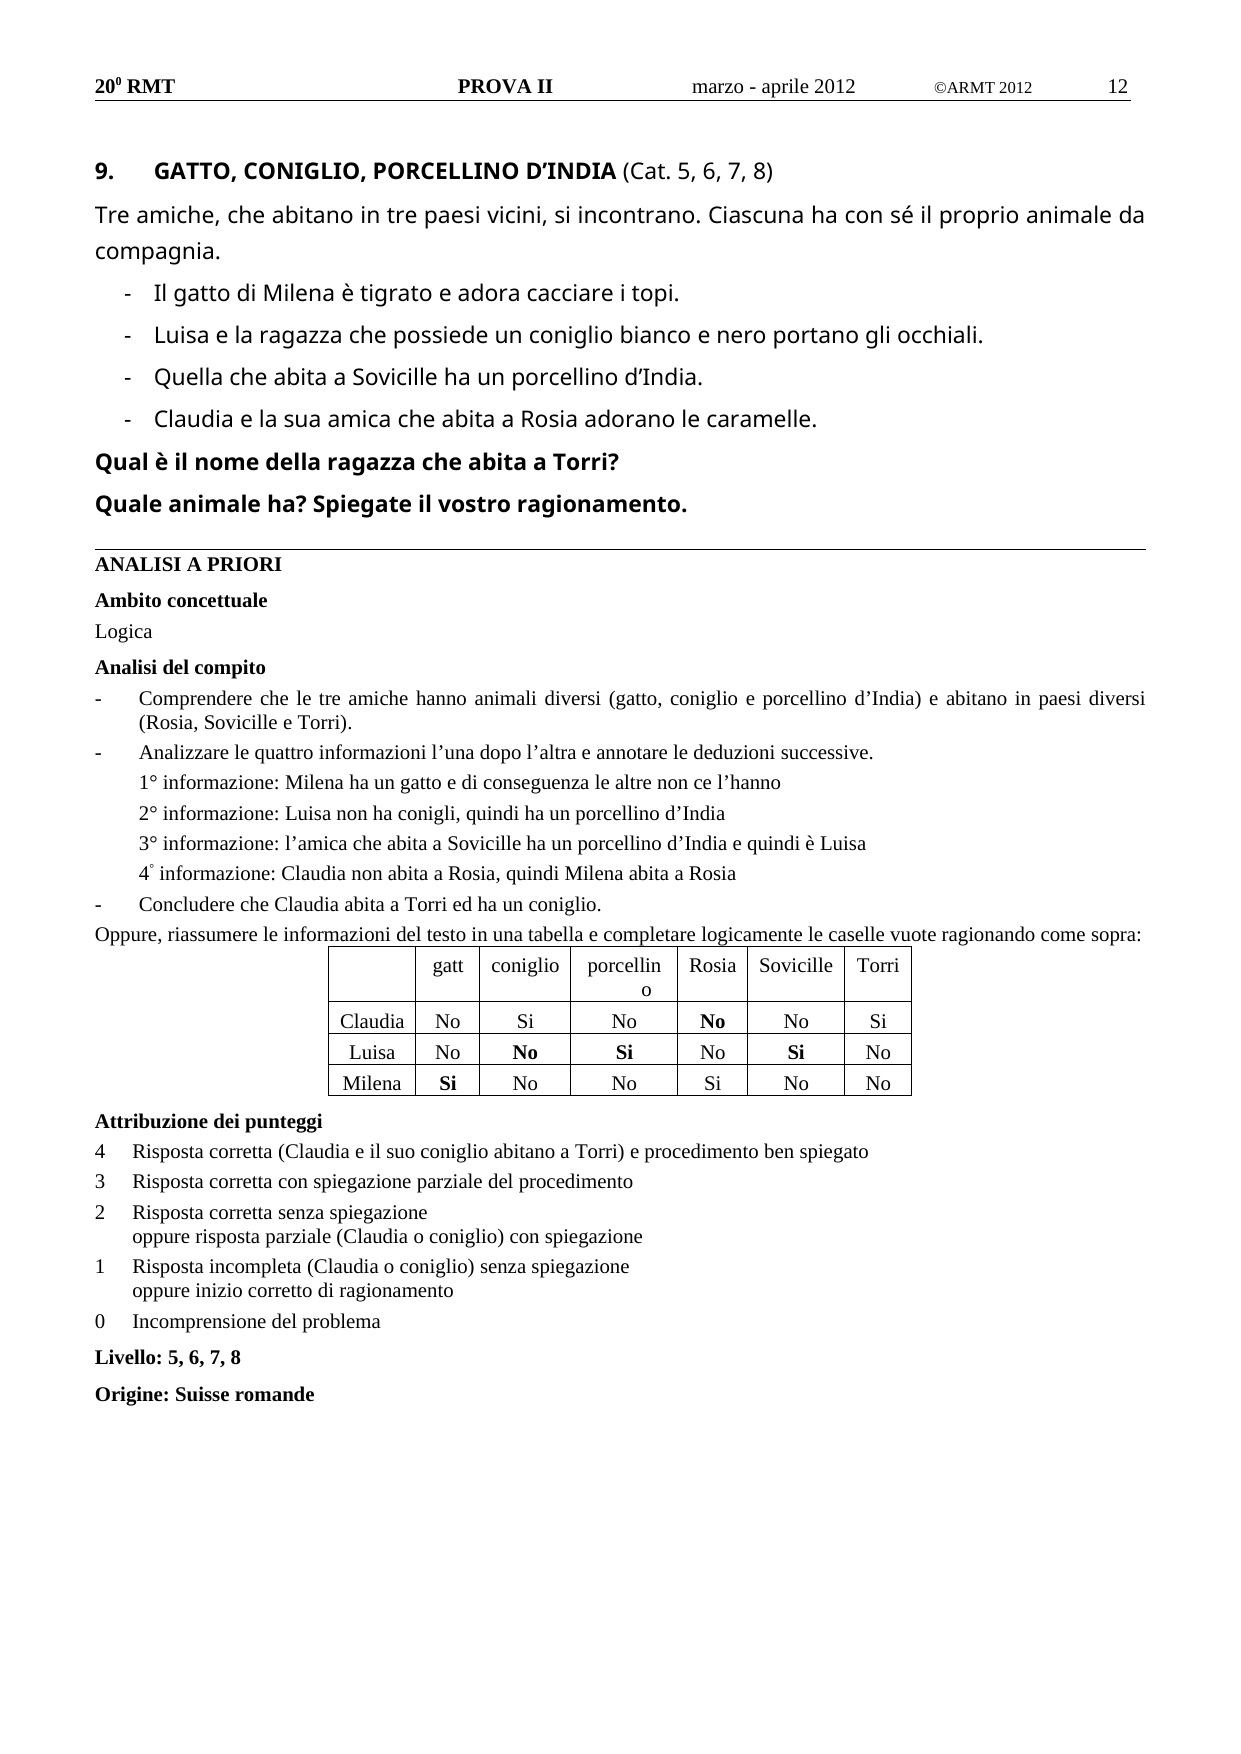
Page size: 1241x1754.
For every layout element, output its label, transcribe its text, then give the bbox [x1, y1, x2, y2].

table_header coniglio [480, 947, 570, 1001]
table_cell No [571, 1065, 677, 1095]
text - Analizzare le quattro informazioni l’una dopo l’altra e annotare le deduzioni successive. [94, 740, 1146, 764]
table_cell No [678, 1034, 747, 1064]
text 1 Risposta incompleta (Claudia o coniglio) senza spiegazione [94, 1254, 1146, 1278]
table_cell Luisa [329, 1034, 415, 1064]
text Attribuzione dei punteggi [94, 1109, 1146, 1133]
table_cell No [416, 1002, 479, 1033]
text Oppure, riassumere le informazioni del testo in una tabella e completare logicamente le caselle vuote ragionando come sopra: [94, 922, 1146, 946]
text 9. GATTO, CONIGLIO, PORCELLINO D’INDIA (Cat. 5, 6, 7, 8) [94, 155, 1146, 186]
table_header Sovicille [748, 947, 844, 1001]
table_header Torri [845, 947, 911, 1001]
table_cell No [571, 1002, 677, 1033]
table_header [329, 947, 415, 1001]
table_cell No [480, 1065, 570, 1095]
table_cell No [748, 1065, 844, 1095]
table_cell Si [845, 1002, 911, 1033]
table_cell Si [416, 1065, 479, 1095]
text - Luisa e la ragazza che possiede un coniglio bianco e nero portano gli occhiali. [124, 319, 1146, 350]
text Qual è il nome della ragazza che abita a Torri? [94, 446, 1146, 477]
table_cell Milena [329, 1065, 415, 1095]
table_cell Si [480, 1002, 570, 1033]
table_cell No [416, 1034, 479, 1064]
text - Concludere che Claudia abita a Torri ed ha un coniglio. [94, 891, 1146, 916]
text 1° informazione: Milena ha un gatto e di conseguenza le altre non ce l’hanno [94, 770, 1146, 794]
table_cell No [480, 1034, 570, 1064]
text Analisi del compito [94, 655, 1146, 679]
table_header porcellino [571, 947, 677, 1001]
table_cell Si [678, 1065, 747, 1095]
text Quale animale ha? Spiegate il vostro ragionamento. [94, 488, 1146, 519]
text 2° informazione: Luisa non ha conigli, quindi ha un porcellino d’India [94, 801, 1146, 824]
text 3 Risposta corretta con spiegazione parziale del procedimento [94, 1169, 1146, 1193]
text 0 Incomprensione del problema [94, 1308, 1146, 1333]
table_cell No [678, 1002, 747, 1033]
text Tre amiche, che abitano in tre paesi vicini, si incontrano. Ciascuna ha con sé il proprio animale da compagnia. [94, 199, 1146, 266]
table_cell Claudia [329, 1002, 415, 1033]
text 3° informazione: l’amica che abita a Sovicille ha un porcellino d’India e quindi è Luisa [94, 831, 1146, 855]
text - Claudia e la sua amica che abita a Rosia adorano le caramelle. [124, 403, 1146, 434]
table_cell Si [748, 1034, 844, 1064]
text 2 Risposta corretta senza spiegazione [94, 1200, 1146, 1224]
table_cell No [845, 1065, 911, 1095]
text Ambito concettuale [94, 588, 1146, 612]
text Origine: Suisse romande [94, 1382, 1146, 1406]
text - Comprendere che le tre amiche hanno animali diversi (gatto, coniglio e porcellino d’India) e abitano in paesi diversi (Rosia, Sovicille e Torri). [94, 686, 1146, 734]
text - Quella che abita a Sovicille ha un porcellino d’India. [124, 361, 1146, 392]
text 4 Risposta corretta (Claudia e il suo coniglio abitano a Torri) e procedimento ben spiegato [94, 1139, 1146, 1163]
table_cell No [748, 1002, 844, 1033]
table_header Rosia [678, 947, 747, 1001]
text oppure inizio corretto di ragionamento [94, 1278, 1146, 1302]
table_cell Si [571, 1034, 677, 1064]
text Livello: 5, 6, 7, 8 [94, 1345, 1146, 1369]
text oppure risposta parziale (Claudia o coniglio) con spiegazione [94, 1224, 1146, 1248]
table_cell No [845, 1034, 911, 1064]
text Logica [94, 619, 1146, 643]
text ANALisi A PRIORI [94, 550, 1146, 576]
table_header gatto [416, 947, 479, 1001]
text 4° informazione: Claudia non abita a Rosia, quindi Milena abita a Rosia [94, 861, 1146, 885]
text - Il gatto di Milena è tigrato e adora cacciare i topi. [124, 277, 1146, 308]
